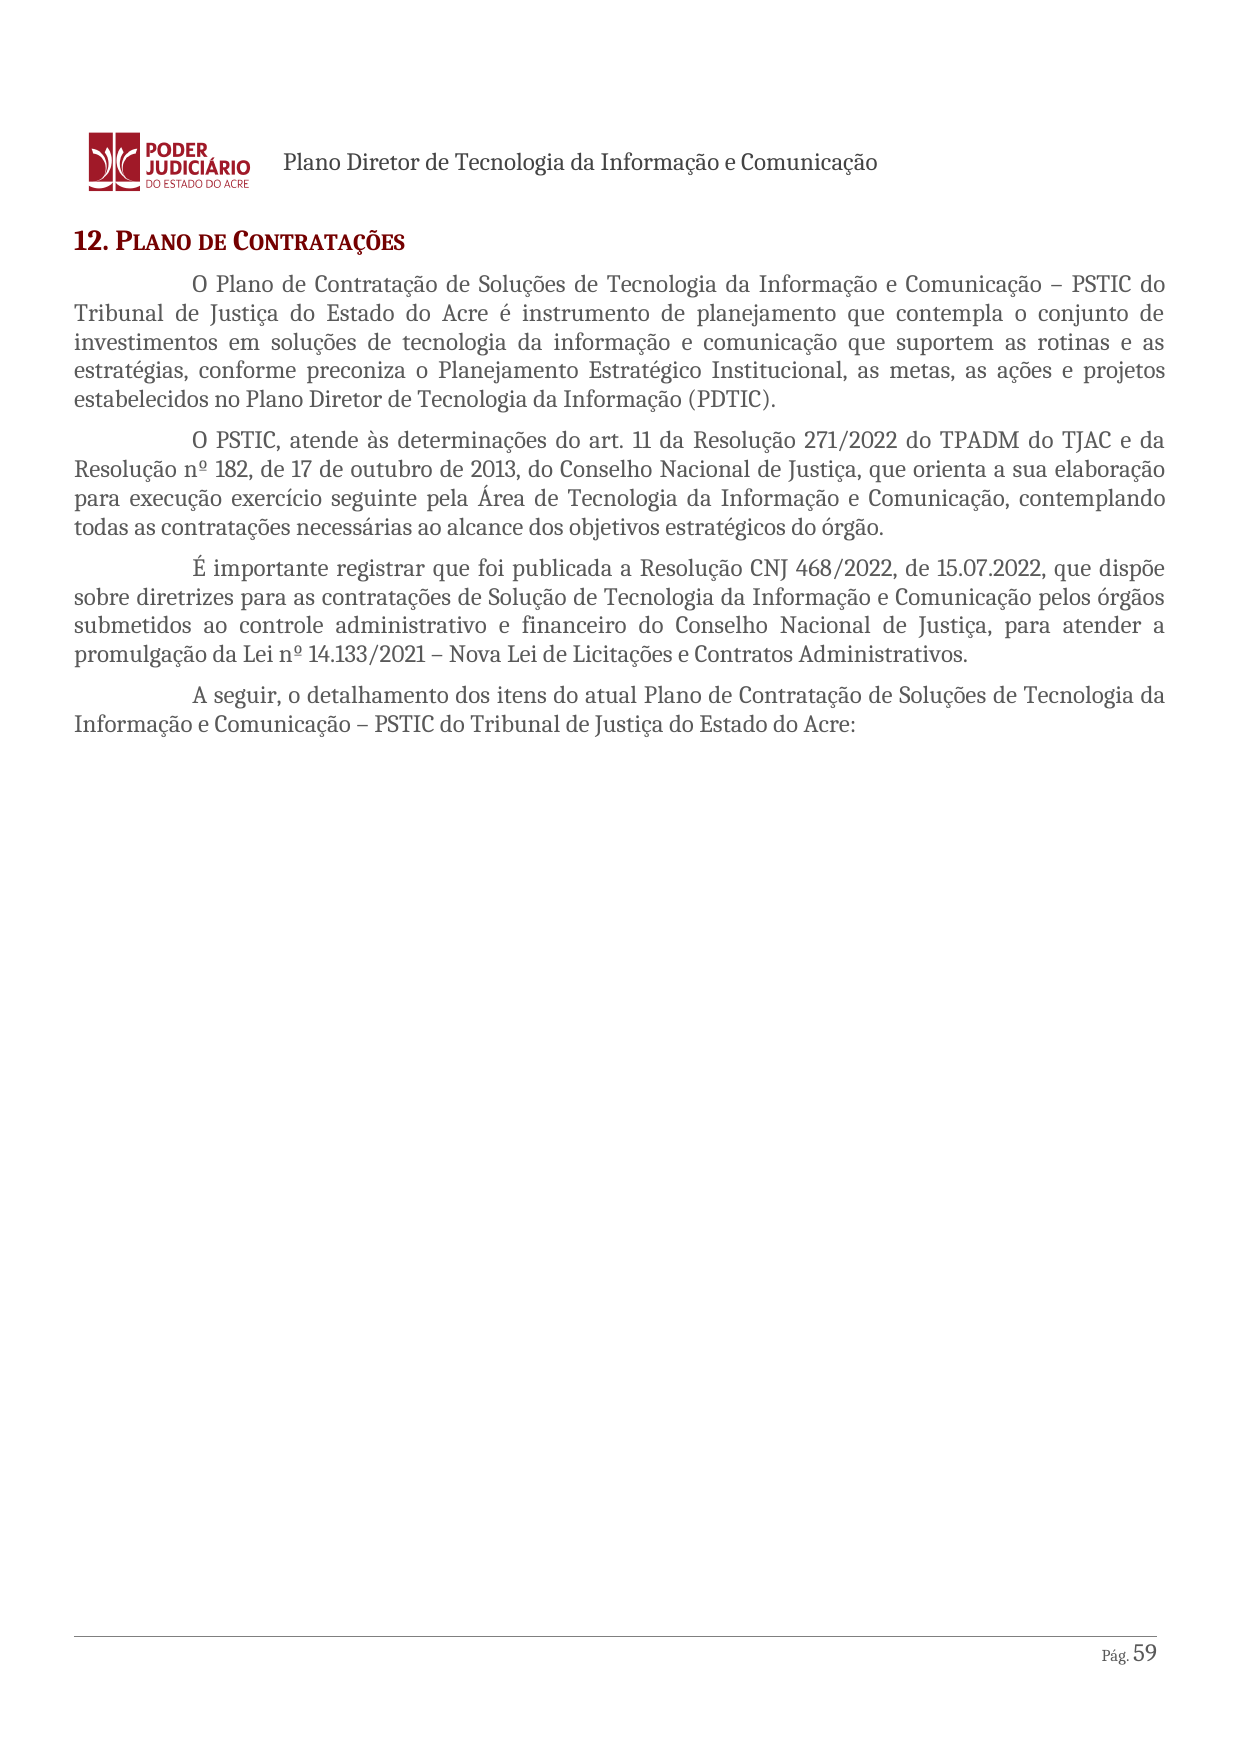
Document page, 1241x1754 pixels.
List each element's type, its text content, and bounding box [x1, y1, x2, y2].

text O Plano de Contratação de Soluções de Tecnologia da Informação e Comunicação – PSTIC do Tribunal de Justiça do Estado do Acre é instrumento de planejamento que contempla o conjunto de investimentos em soluções de tecnologia da informação e comunicação que suportem as rotinas e as estratégias, conforme preconiza o Planejamento Estratégico Institucional, as metas, as ações e projetos estabelecidos no Plano Diretor de Tecnologia da Informação (PDTIC). [74, 270, 1166, 414]
text O PSTIC, atende às determinações do art. 11 da Resolução 271/2022 do TPADM do TJAC e da Resolução nº 182, de 17 de outubro de 2013, do Conselho Nacional de Justiça, que orienta a sua elaboração para execução exercício seguinte pela Área de Tecnologia da Informação e Comunicação, contemplando todas as contratações necessárias ao alcance dos objetivos estratégicos do órgão. [74, 426, 1166, 541]
text A seguir, o detalhamento dos itens do atual Plano de Contratação de Soluções de Tecnologia da Informação e Comunicação – PSTIC do Tribunal de Justiça do Estado do Acre: [74, 681, 1166, 739]
subtitle 12. Plano de Contratações [74, 224, 1166, 258]
text É importante registrar que foi publicada a Resolução CNJ 468/2022, de 15.07.2022, que dispõe sobre diretrizes para as contratações de Solução de Tecnologia da Informação e Comunicação pelos órgãos submetidos ao controle administrativo e financeiro do Conselho Nacional de Justiça, para atender a promulgação da Lei nº 14.133/2021 – Nova Lei de Licitações e Contratos Administrativos. [74, 554, 1166, 669]
